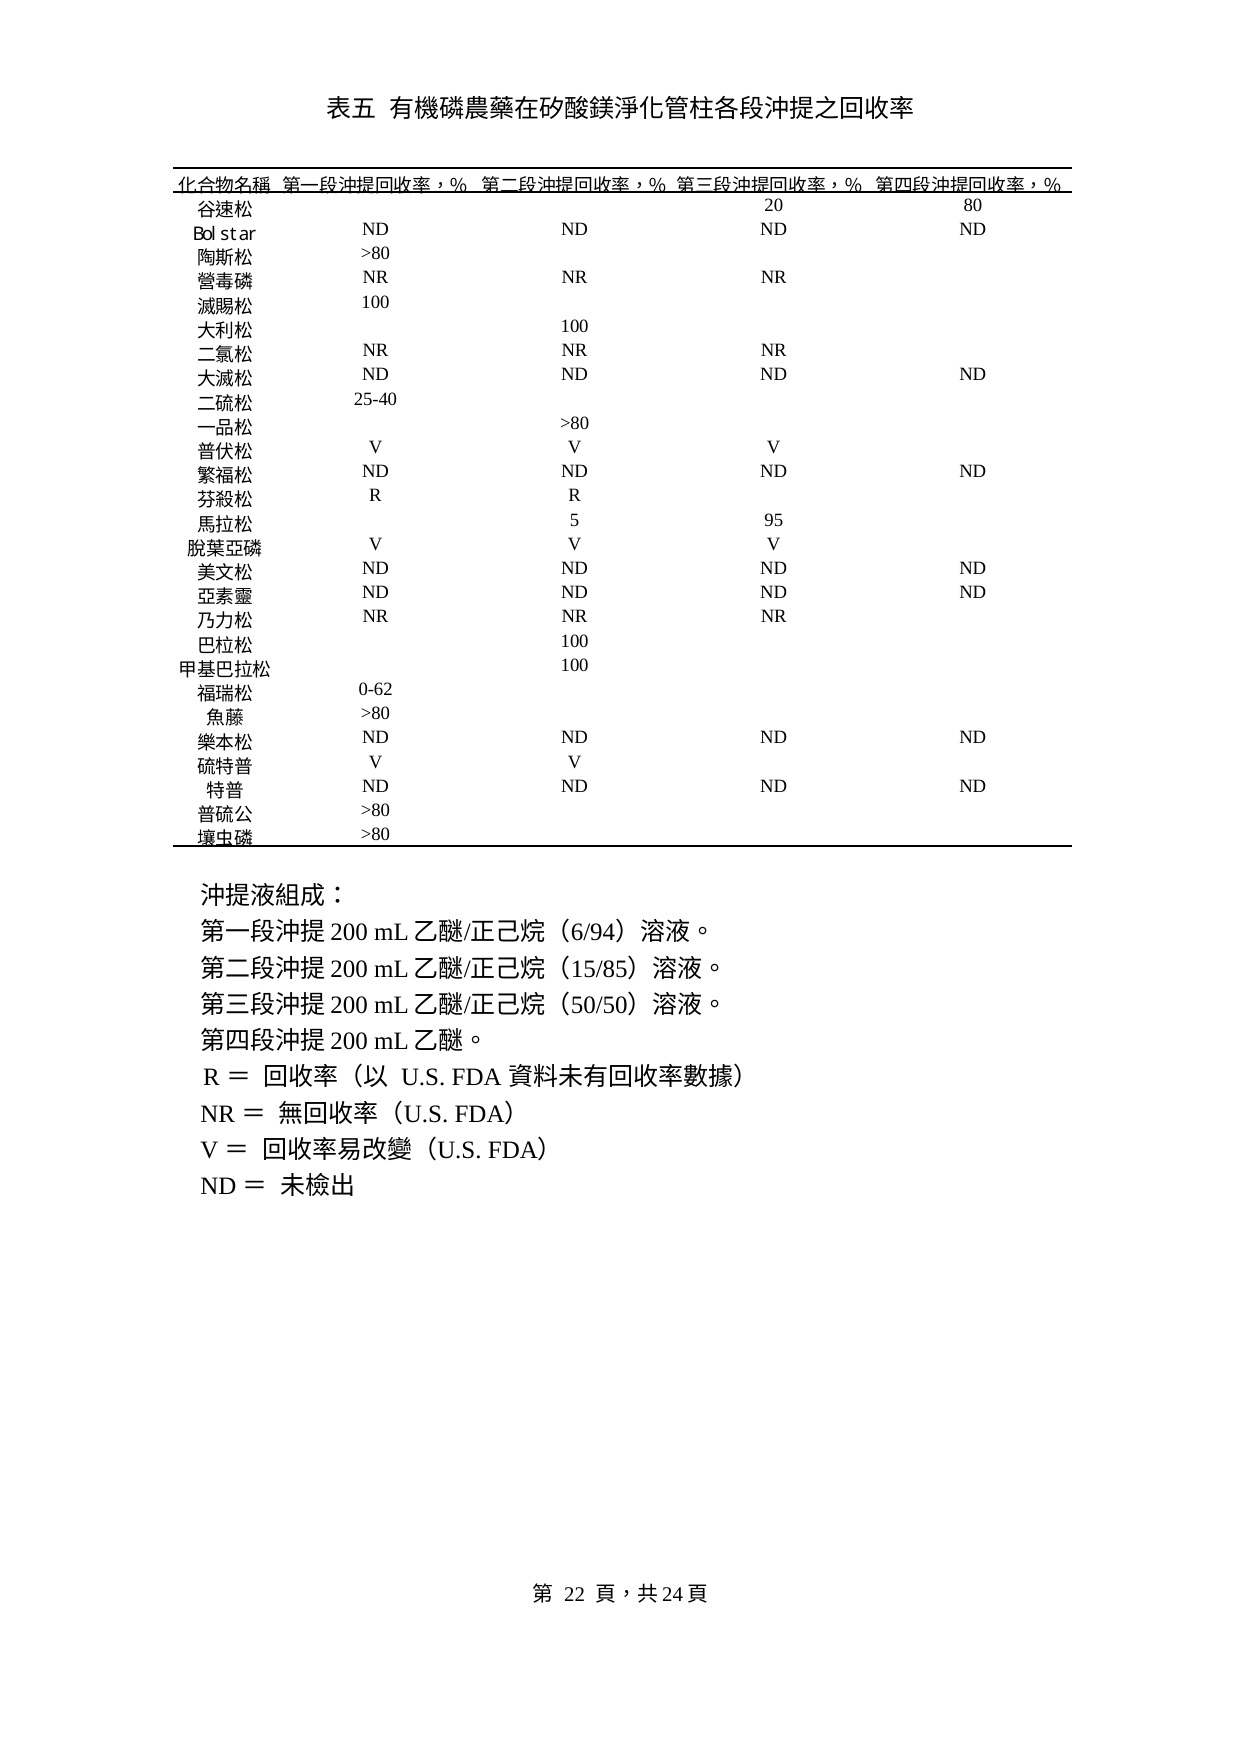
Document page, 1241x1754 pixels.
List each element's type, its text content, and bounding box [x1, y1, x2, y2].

text 第二段沖提200 mL乙醚/正己烷（15/85）溶液。 [183, 948, 1092, 984]
text 沖提液組成： [183, 876, 1092, 912]
text 第四段沖提200 mL乙醚。 [183, 1021, 1092, 1057]
text V ＝ 回收率易改變（U.S. FDA） [183, 1129, 1092, 1166]
text 第一段沖提200 mL乙醚/正己烷（6/94）溶液。 [183, 912, 1092, 948]
text R ＝ 回收率（以 U.S. FDA 資料未有回收率數據） [183, 1057, 1092, 1093]
text NR ＝ 無回收率（U.S. FDA） [183, 1093, 1092, 1129]
text 表五 有機磷農藥在矽酸鎂淨化管柱各段沖提之回收率 [148, 89, 1092, 125]
text 第三段沖提200 mL乙醚/正己烷（50/50）溶液。 [183, 984, 1092, 1021]
text ND ＝ 未檢出 [183, 1166, 1092, 1202]
